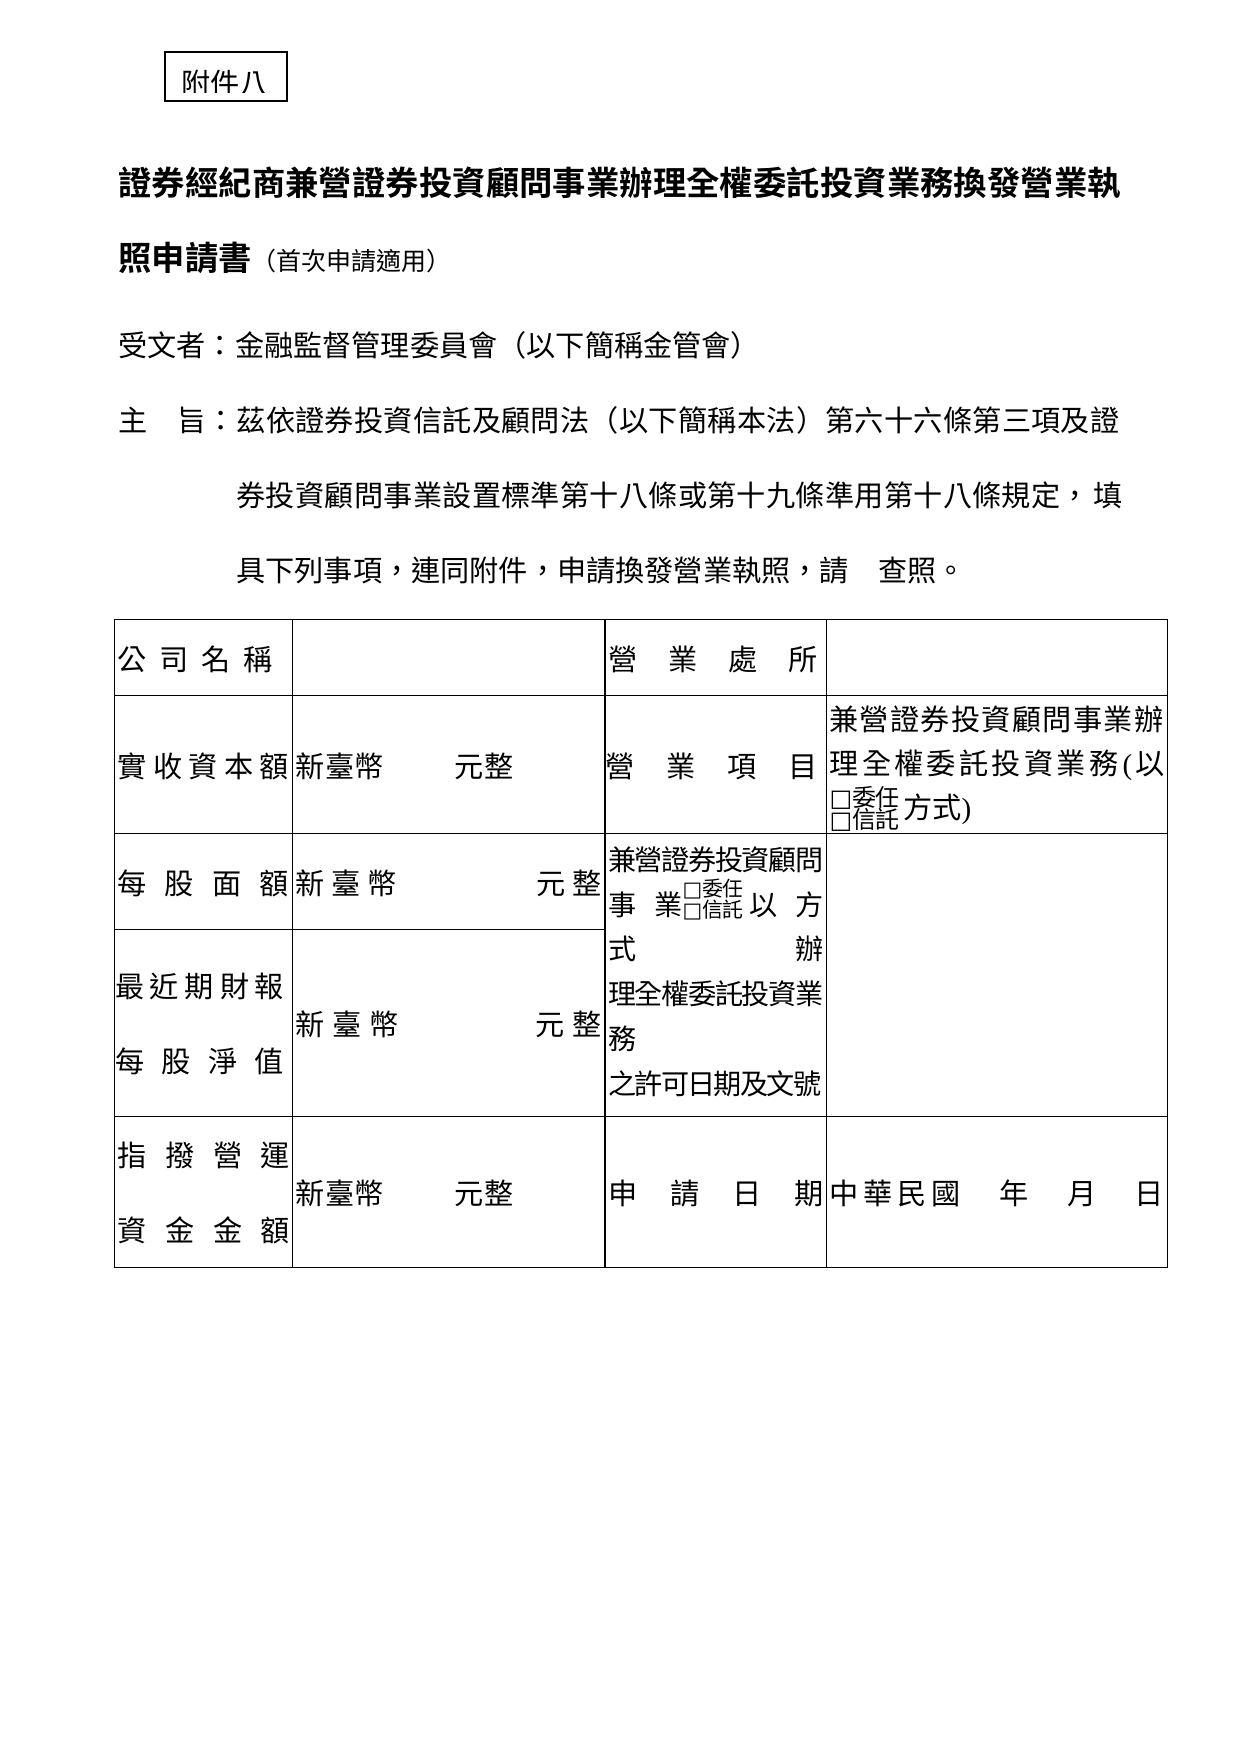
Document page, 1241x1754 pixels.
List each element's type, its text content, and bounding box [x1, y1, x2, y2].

table_cell 實收資本額 [115, 696, 292, 833]
table_header [293, 620, 604, 695]
text [166, 53, 286, 100]
table_cell 新臺幣 元整 [293, 1117, 604, 1267]
table_header 營業處所 [606, 620, 826, 695]
text 附件八 [181, 60, 271, 93]
table_header [827, 620, 1167, 695]
table_cell 新臺幣 元整 [293, 696, 604, 833]
text 受文者：金融監督管理委員會（以下簡稱金管會） [118, 306, 1122, 381]
table_cell 申請日期 [606, 1117, 826, 1267]
table_cell 指撥營運 資金金額 [115, 1117, 292, 1267]
table_cell 最近期財報 每股淨值 [115, 930, 292, 1116]
table_cell 每股面額 [115, 834, 292, 928]
text 證券經紀商兼營證券投資顧問事業辦理全權委託投資業務換發營業執照申請書（首次申請適用） [118, 144, 1122, 294]
table_cell 營業項目 [606, 696, 826, 833]
table_cell 中華民國 年 月 日 [827, 1117, 1167, 1267]
table_header 公司名稱 [115, 620, 292, 695]
table_cell 新臺幣 元整 [293, 834, 604, 928]
text 主 旨：茲依證券投資信託及顧問法（以下簡稱本法）第六十六條第三項及證券投資顧問事業設置標準第十八條或第十九條準用第十八條規定，填具下列事項，連同附件，申請換發營業執照，請 查照。 [118, 381, 1122, 606]
table_header □委任 □信託 [829, 789, 903, 833]
table_cell 兼營證券投資顧問 事業以 方式辦 理全權委託投資業務 之許可日期及文號 [606, 834, 826, 1116]
table_cell [827, 834, 1167, 1116]
table_cell 新臺幣 元整 [293, 930, 604, 1116]
table_cell 兼營證券投資顧問事業辦理全權委託投資業務(以 方式) [827, 696, 1167, 833]
table_header □委任 □信託 [682, 880, 749, 922]
